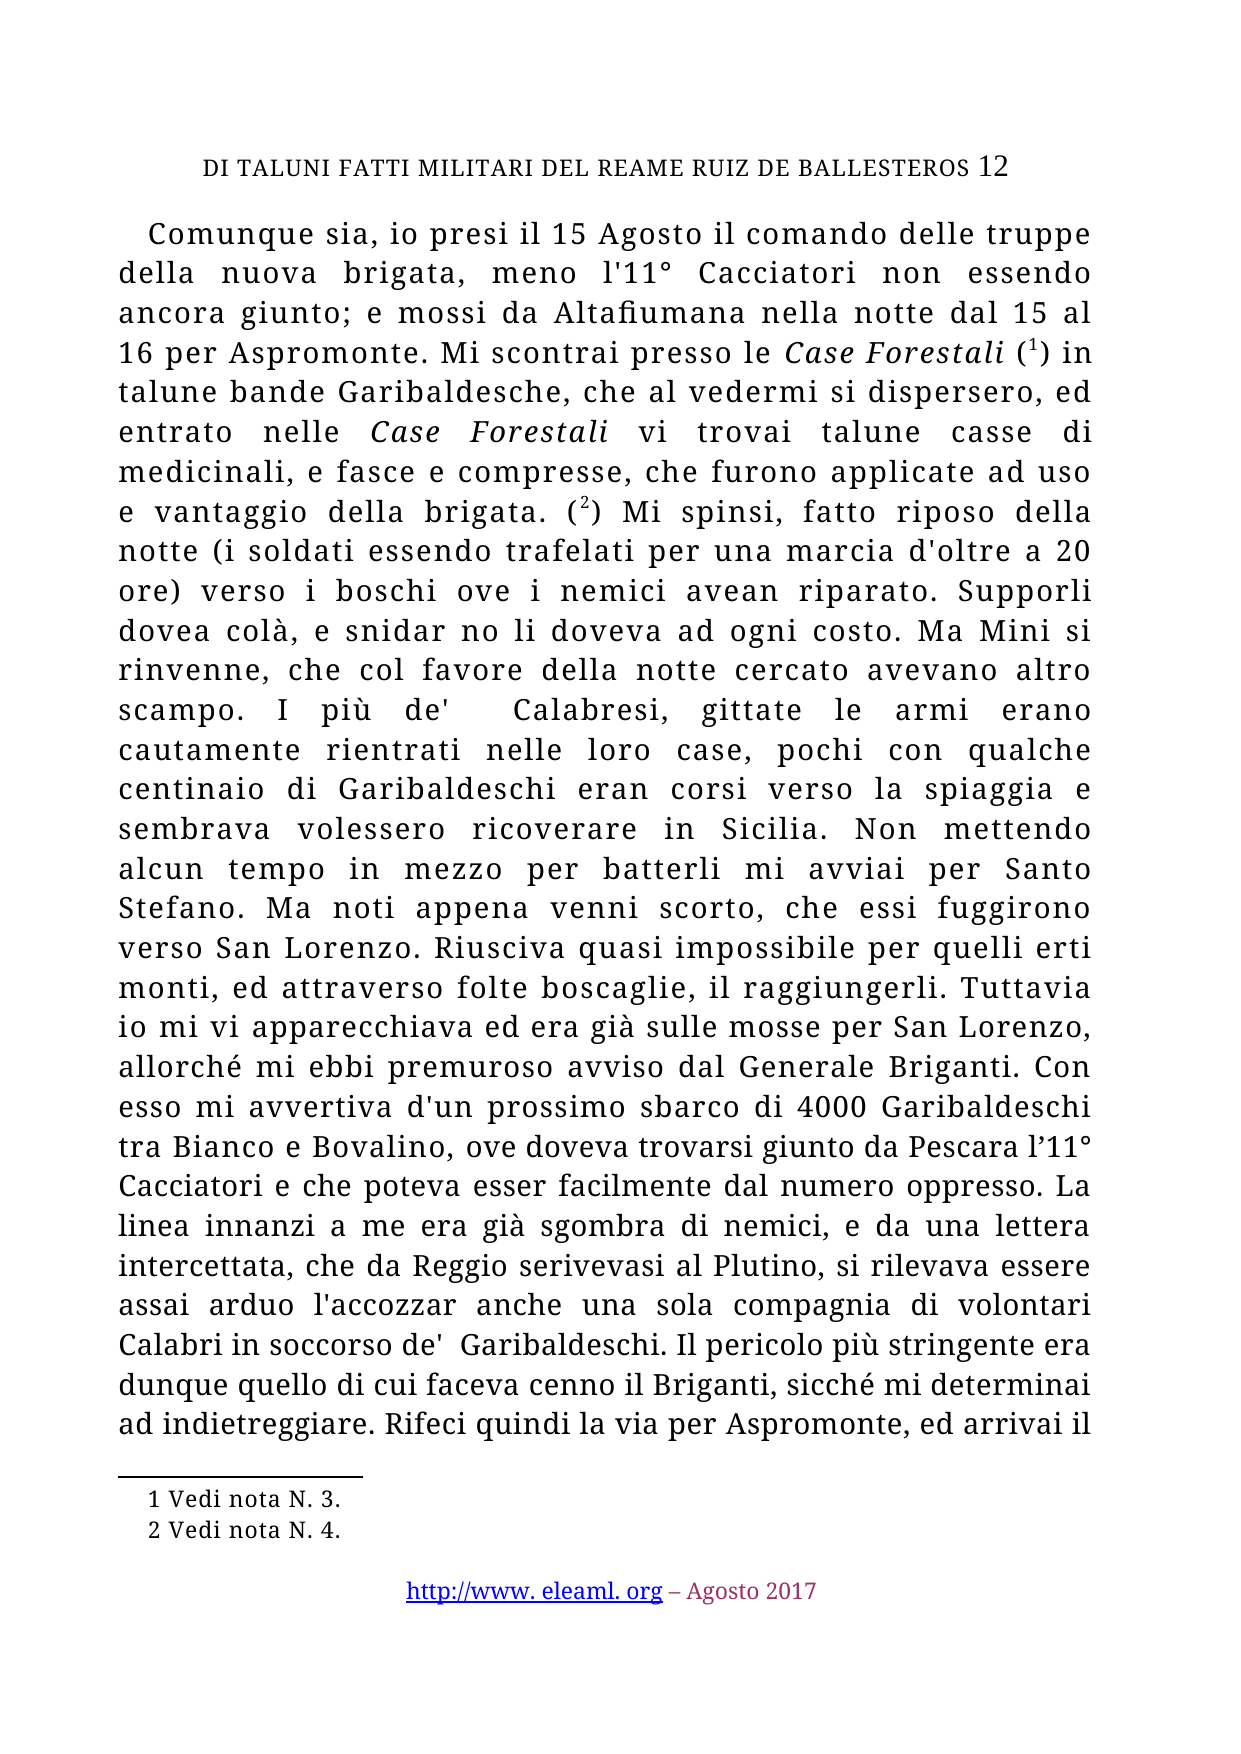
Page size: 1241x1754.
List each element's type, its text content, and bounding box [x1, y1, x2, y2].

text Vedi nota N. 4. [118, 1514, 1093, 1546]
text Comunque sia, io presi il 15 Agosto il comando delle truppe della nuova brigata, meno l'11° Cacciatori non essendo ancora giunto; e mossi da Altafiumana nella notte dal 15 al 16 per Aspromonte. Mi scontrai presso le Case Forestali () in talune bande Garibaldesche, che al vedermi si dispersero, ed entrato nelle Case Forestali vi trovai talune casse di medicinali, e fasce e compresse, che furono applicate ad uso e vantaggio della brigata. () Mi spinsi, fatto riposo della notte (i soldati essendo trafelati per una marcia d'oltre a 20 ore) verso i boschi ove i nemici avean riparato. Supporli dovea colà, e snidar no li doveva ad ogni costo. Ma Mini si rinvenne, che col favore della notte cercato avevano altro scampo. I più de' Calabresi, gittate le armi erano cautamente rientrati nelle loro case, pochi con qualche centinaio di Garibaldeschi eran corsi verso la spiaggia e sembrava volessero ricoverare in Sicilia. Non mettendo alcun tempo in mezzo per batterli mi avviai per Santo Stefano. Ma noti appena venni scorto, che essi fuggirono verso San Lorenzo. Riusciva quasi impossibile per quelli erti monti, ed attraverso folte boscaglie, il raggiungerli. Tuttavia io mi vi apparecchiava ed era già sulle mosse per San Lorenzo, allorché mi ebbi premuroso avviso dal Generale Briganti. Con esso mi avvertiva d'un prossimo sbarco di 4000 Garibaldeschi tra Bianco e Bovalino, ove doveva trovarsi giunto da Pescara l’11° Cacciatori e che poteva esser facilmente dal numero oppresso. La linea innanzi a me era già sgombra di nemici, e da una lettera intercettata, che da Reggio serivevasi al Plutino, si rilevava essere assai arduo l'accozzar anche una sola compagnia di volontari Calabri in soccorso de' Garibaldeschi. Il pericolo più stringente era dunque quello di cui faceva cenno il Briganti, sicché mi determinai ad indietreggiare. Rifeci quindi la via per Aspromonte, ed arrivai il [118, 213, 1093, 1443]
text Vedi nota N. 3. [118, 1483, 1093, 1514]
